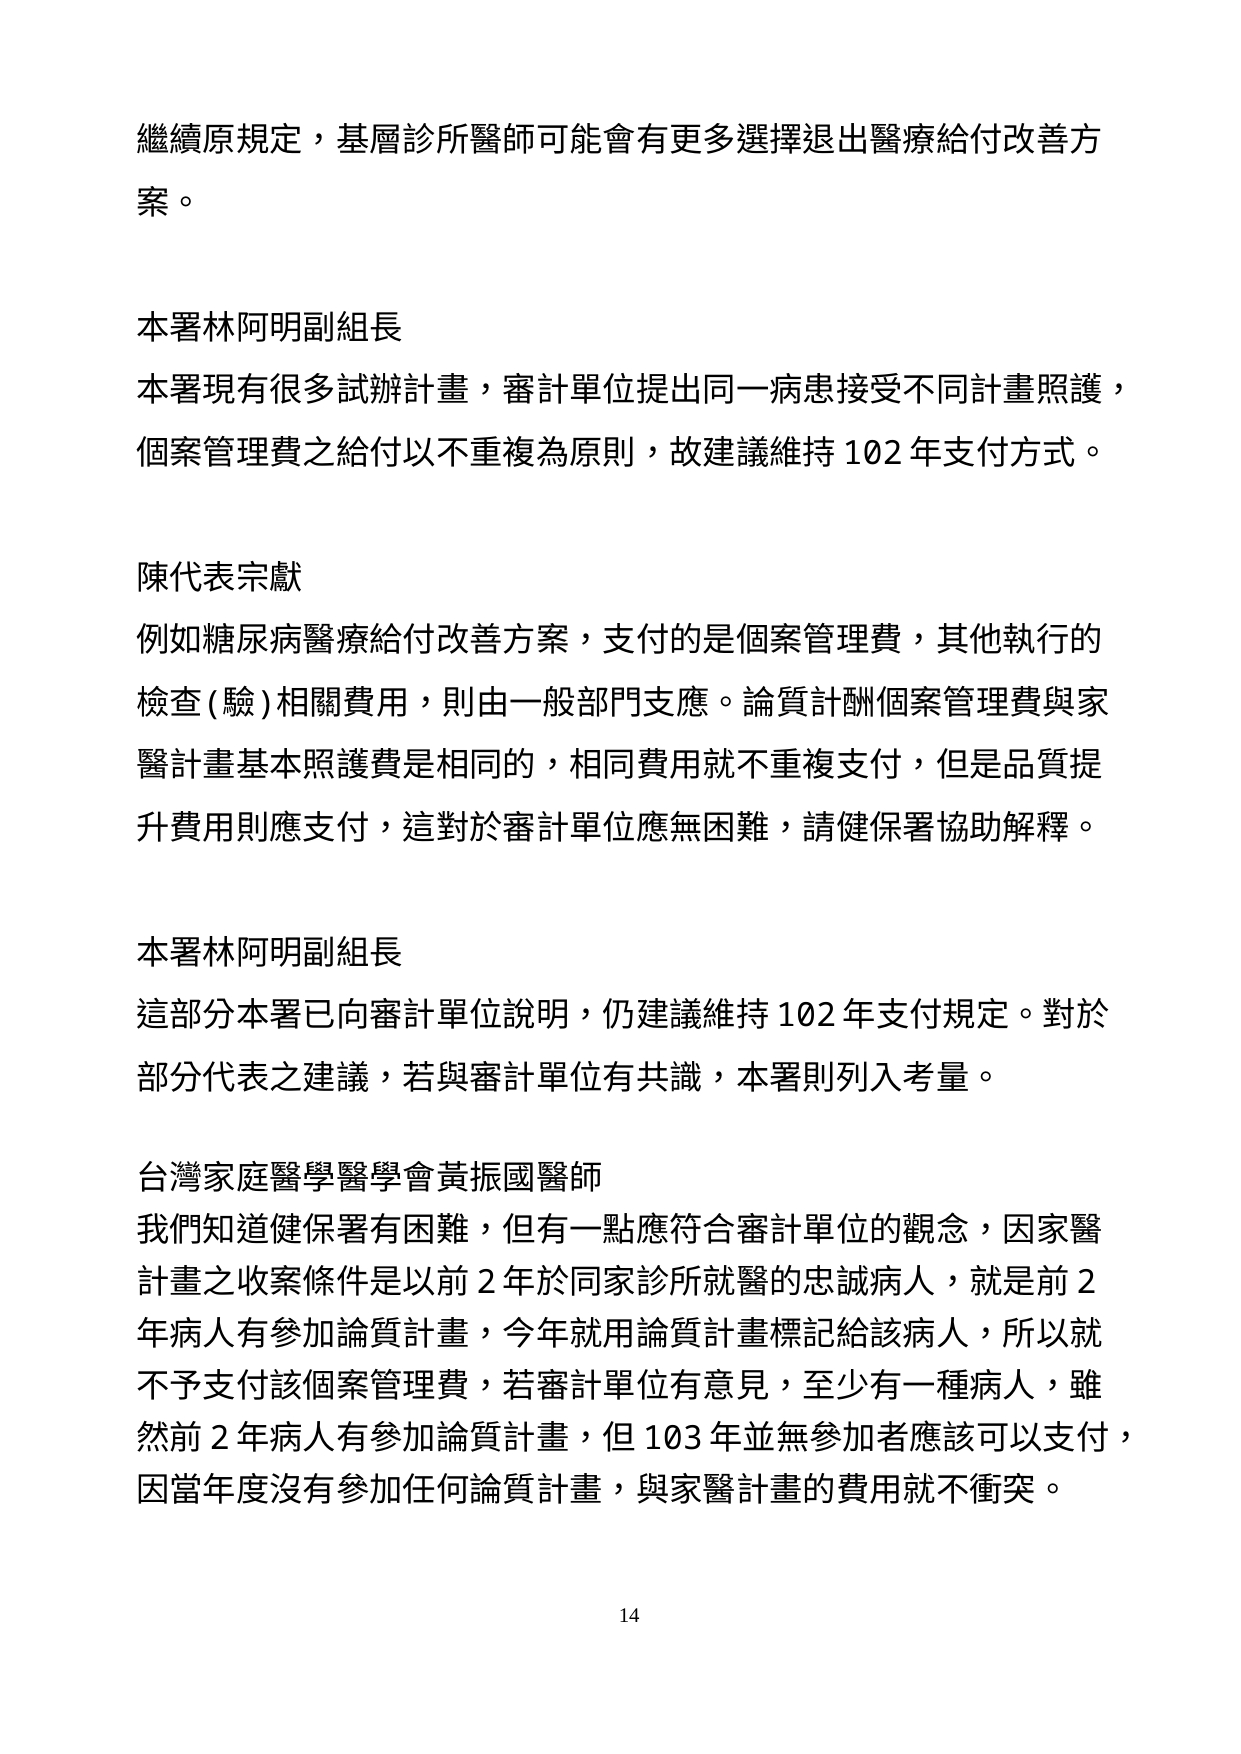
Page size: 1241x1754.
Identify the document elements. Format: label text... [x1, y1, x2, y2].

text 這部分本署已向審計單位說明，仍建議維持102年支付規定。對於部分代表之建議，若與審計單位有共識，本署則列入考量。 [136, 971, 1122, 1096]
text 本署林阿明副組長 [136, 908, 1122, 971]
text 本人診所於91年參加糖尿病醫療給付改善方案，後來也陸續參與氣喘、BC型肝炎、初期慢性腎臟病照護計畫，病人罹患一種慢性病或多重慢性病，醫療給付改善方案是結構式管理病人健康，家庭醫師整合性照護計畫，則包括預防醫學、生活型態改變與醫療給付改善方案相輔相成，並不重複，健保署不支付同時參加論質計酬者個案管理費，南區業務組基層參加醫療給付改善方案者就衰退近10%，因論質計酬方案並未提供太多誘因給醫療提供者，若繼續不支付同時參加論質計酬者個案管理費，將有更多診所退出論質計酬計畫。本人呼應台灣家庭醫學會黃振國醫師，論質計酬個案管理費若不支付，但在算績效指標時應予以鼓勵，以免影響診所參與論質計酬方案之意願。南區各醫師公會配合輔導會員積極參與CKD方案，CKD方案更重要的問題，健保署不支付同時參加CKD醫療給付改善方案之個案管理費，倘後來病人需洗腎，所需的醫療費用會更多，102年就已沒有給付同時參加論質計酬者個案管理費，103年若仍繼續原規定，基層診所醫師可能會有更多選擇退出醫療給付改善方案。 [136, 96, 1122, 221]
text 我們知道健保署有困難，但有一點應符合審計單位的觀念，因家醫計畫之收案條件是以前2年於同家診所就醫的忠誠病人，就是前2年病人有參加論質計畫，今年就用論質計畫標記給該病人，所以就不予支付該個案管理費，若審計單位有意見，至少有一種病人，雖然前2年病人有參加論質計畫，但103年並無參加者應該可以支付，因當年度沒有參加任何論質計畫，與家醫計畫的費用就不衝突。 [136, 1200, 1122, 1512]
text 本署林阿明副組長 [136, 283, 1122, 346]
text 本署現有很多試辦計畫，審計單位提出同一病患接受不同計畫照護，個案管理費之給付以不重複為原則，故建議維持102年支付方式。 [136, 346, 1122, 471]
text 台灣家庭醫學醫學會黃振國醫師 [136, 1148, 1122, 1200]
text 陳代表宗獻 [136, 533, 1122, 596]
text 例如糖尿病醫療給付改善方案，支付的是個案管理費，其他執行的檢查(驗)相關費用，則由一般部門支應。論質計酬個案管理費與家醫計畫基本照護費是相同的，相同費用就不重複支付，但是品質提升費用則應支付，這對於審計單位應無困難，請健保署協助解釋。 [136, 596, 1122, 846]
